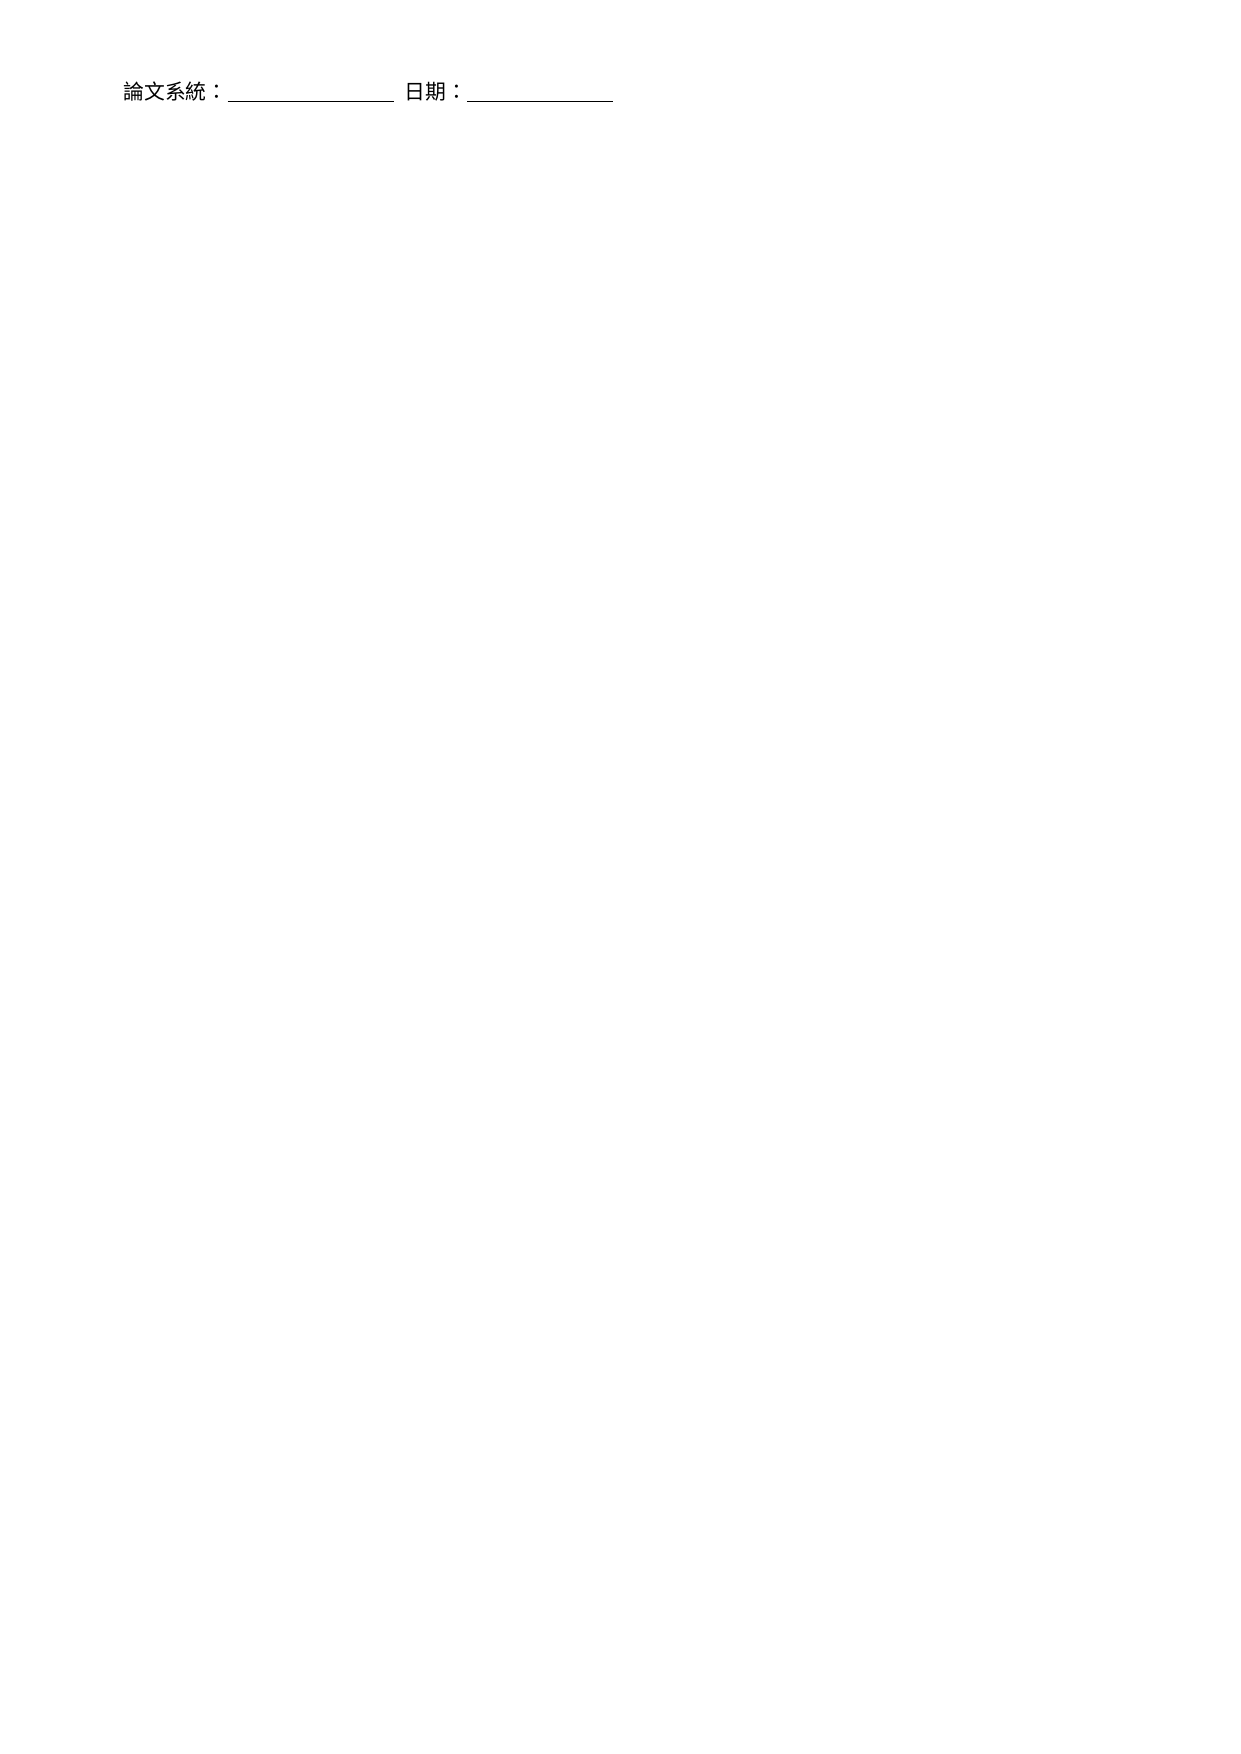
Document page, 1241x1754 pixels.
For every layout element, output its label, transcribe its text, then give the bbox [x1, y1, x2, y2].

text 論文系統： 日期： [68, 75, 1240, 105]
